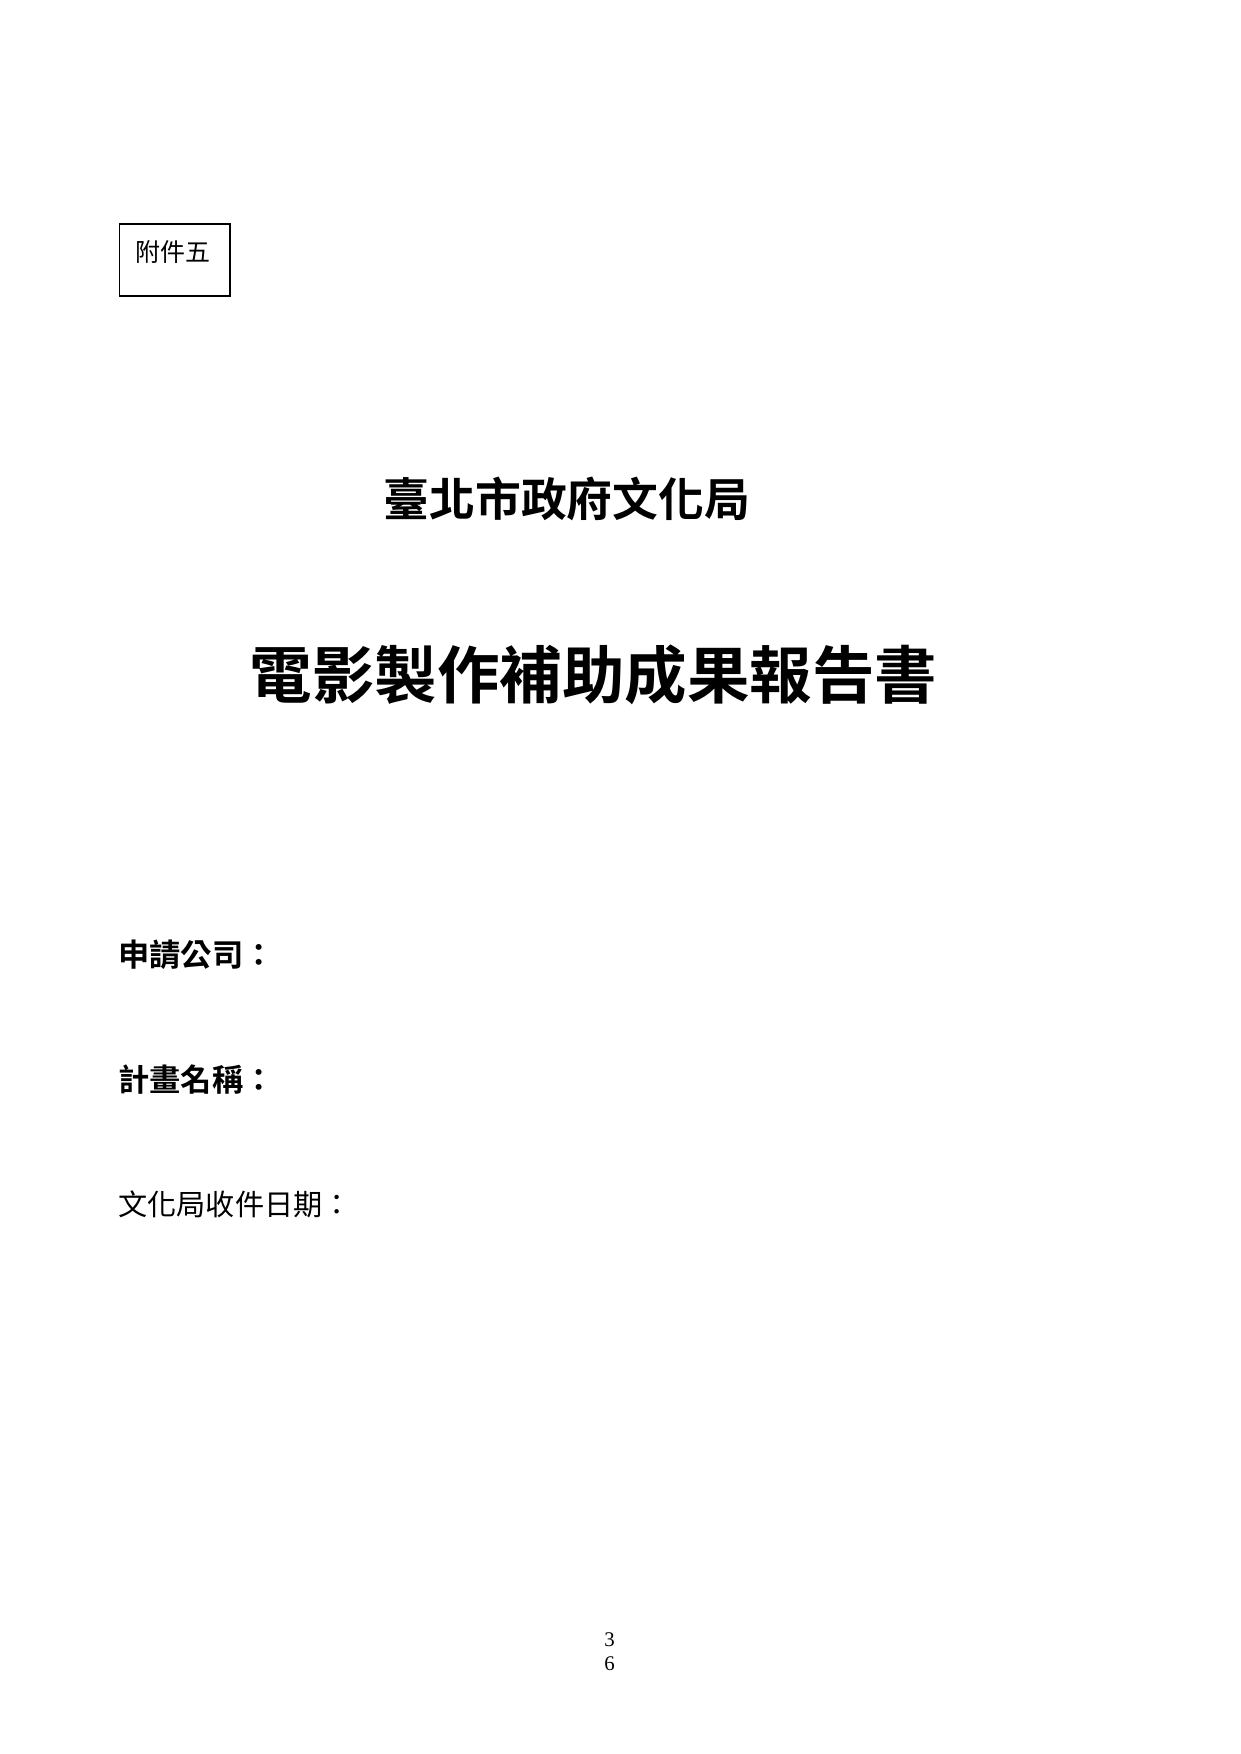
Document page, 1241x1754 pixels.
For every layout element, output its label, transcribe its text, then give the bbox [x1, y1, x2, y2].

text 附件五 [135, 232, 214, 268]
text 電影製作補助成果報告書 [118, 599, 943, 724]
text 文化局收件日期： [118, 1161, 1092, 1224]
text 申請公司： [118, 911, 1092, 974]
text 臺北市政府文化局 [118, 424, 923, 549]
text 計畫名稱： [118, 1036, 1092, 1099]
